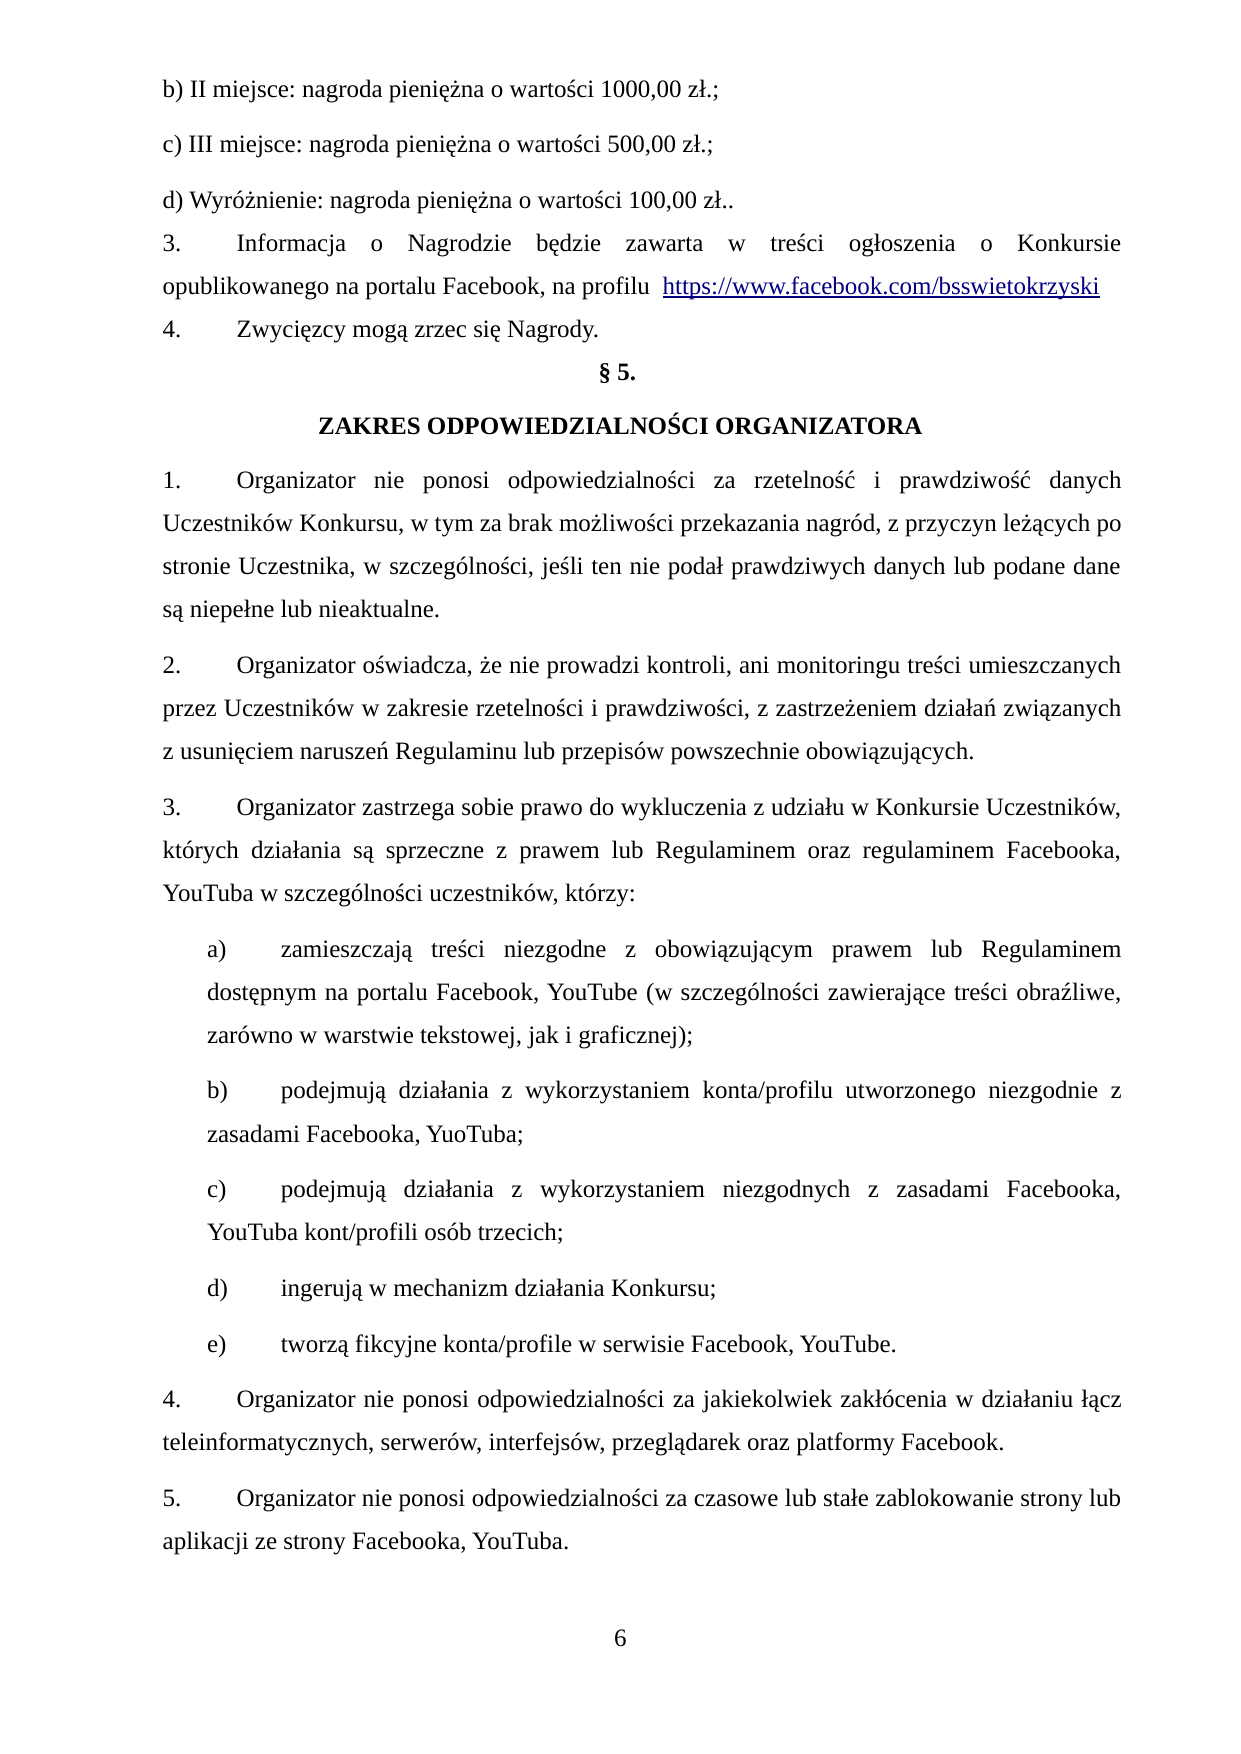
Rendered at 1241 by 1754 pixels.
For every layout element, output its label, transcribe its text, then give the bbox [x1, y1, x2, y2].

list ingerują w mechanizm działania Konkursu; [207, 1273, 1122, 1302]
list Organizator zastrzega sobie prawo do wykluczenia z udziału w Konkursie Uczestników, których działania są sprzeczne z prawem lub Regulaminem oraz regulaminem Facebooka, YouTuba w szczególności uczestników, którzy: [162, 792, 1122, 907]
text § 5. [118, 357, 1122, 386]
text d) Wyróżnienie: nagroda pieniężna o wartości 100,00 zł.. [162, 185, 1122, 214]
list podejmują działania z wykorzystaniem konta/profilu utworzonego niezgodnie z zasadami Facebooka, YuoTuba; [207, 1076, 1122, 1147]
list zamieszczają treści niezgodne z obowiązującym prawem lub Regulaminem dostępnym na portalu Facebook, YouTube (w szczególności zawierające treści obraźliwe, zarówno w warstwie tekstowej, jak i graficznej); [207, 934, 1122, 1049]
list Informacja o Nagrodzie będzie zawarta w treści ogłoszenia o Konkursie opublikowanego na portalu Facebook, na profilu https://www.facebook.com/bsswietokrzyski [162, 228, 1122, 300]
text b) II miejsce: nagroda pieniężna o wartości 1000,00 zł.; [162, 74, 1122, 102]
list podejmują działania z wykorzystaniem niezgodnych z zasadami Facebooka, YouTuba kont/profili osób trzecich; [207, 1174, 1122, 1246]
text c) III miejsce: nagroda pieniężna o wartości 500,00 zł.; [162, 129, 1122, 158]
list Organizator oświadcza, że nie prowadzi kontroli, ani monitoringu treści umieszczanych przez Uczestników w zakresie rzetelności i prawdziwości, z zastrzeżeniem działań związanych z usunięciem naruszeń Regulaminu lub przepisów powszechnie obowiązujących. [162, 650, 1122, 765]
list Organizator nie ponosi odpowiedzialności za jakiekolwiek zakłócenia w działaniu łącz teleinformatycznych, serwerów, interfejsów, przeglądarek oraz platformy Facebook. [162, 1384, 1122, 1456]
text ZAKRES ODPOWIEDZIALNOŚCI ORGANIZATORA [118, 411, 1122, 440]
list Organizator nie ponosi odpowiedzialności za rzetelność i prawdziwość danych Uczestników Konkursu, w tym za brak możliwości przekazania nagród, z przyczyn leżących po stronie Uczestnika, w szczególności, jeśli ten nie podał prawdziwych danych lub podane dane są niepełne lub nieaktualne. [162, 465, 1122, 623]
list Organizator nie ponosi odpowiedzialności za czasowe lub stałe zablokowanie strony lub aplikacji ze strony Facebooka, YouTuba. [162, 1483, 1122, 1555]
list tworzą fikcyjne konta/profile w serwisie Facebook, YouTube. [207, 1329, 1122, 1357]
list Zwycięzcy mogą zrzec się Nagrody. [162, 314, 1122, 343]
